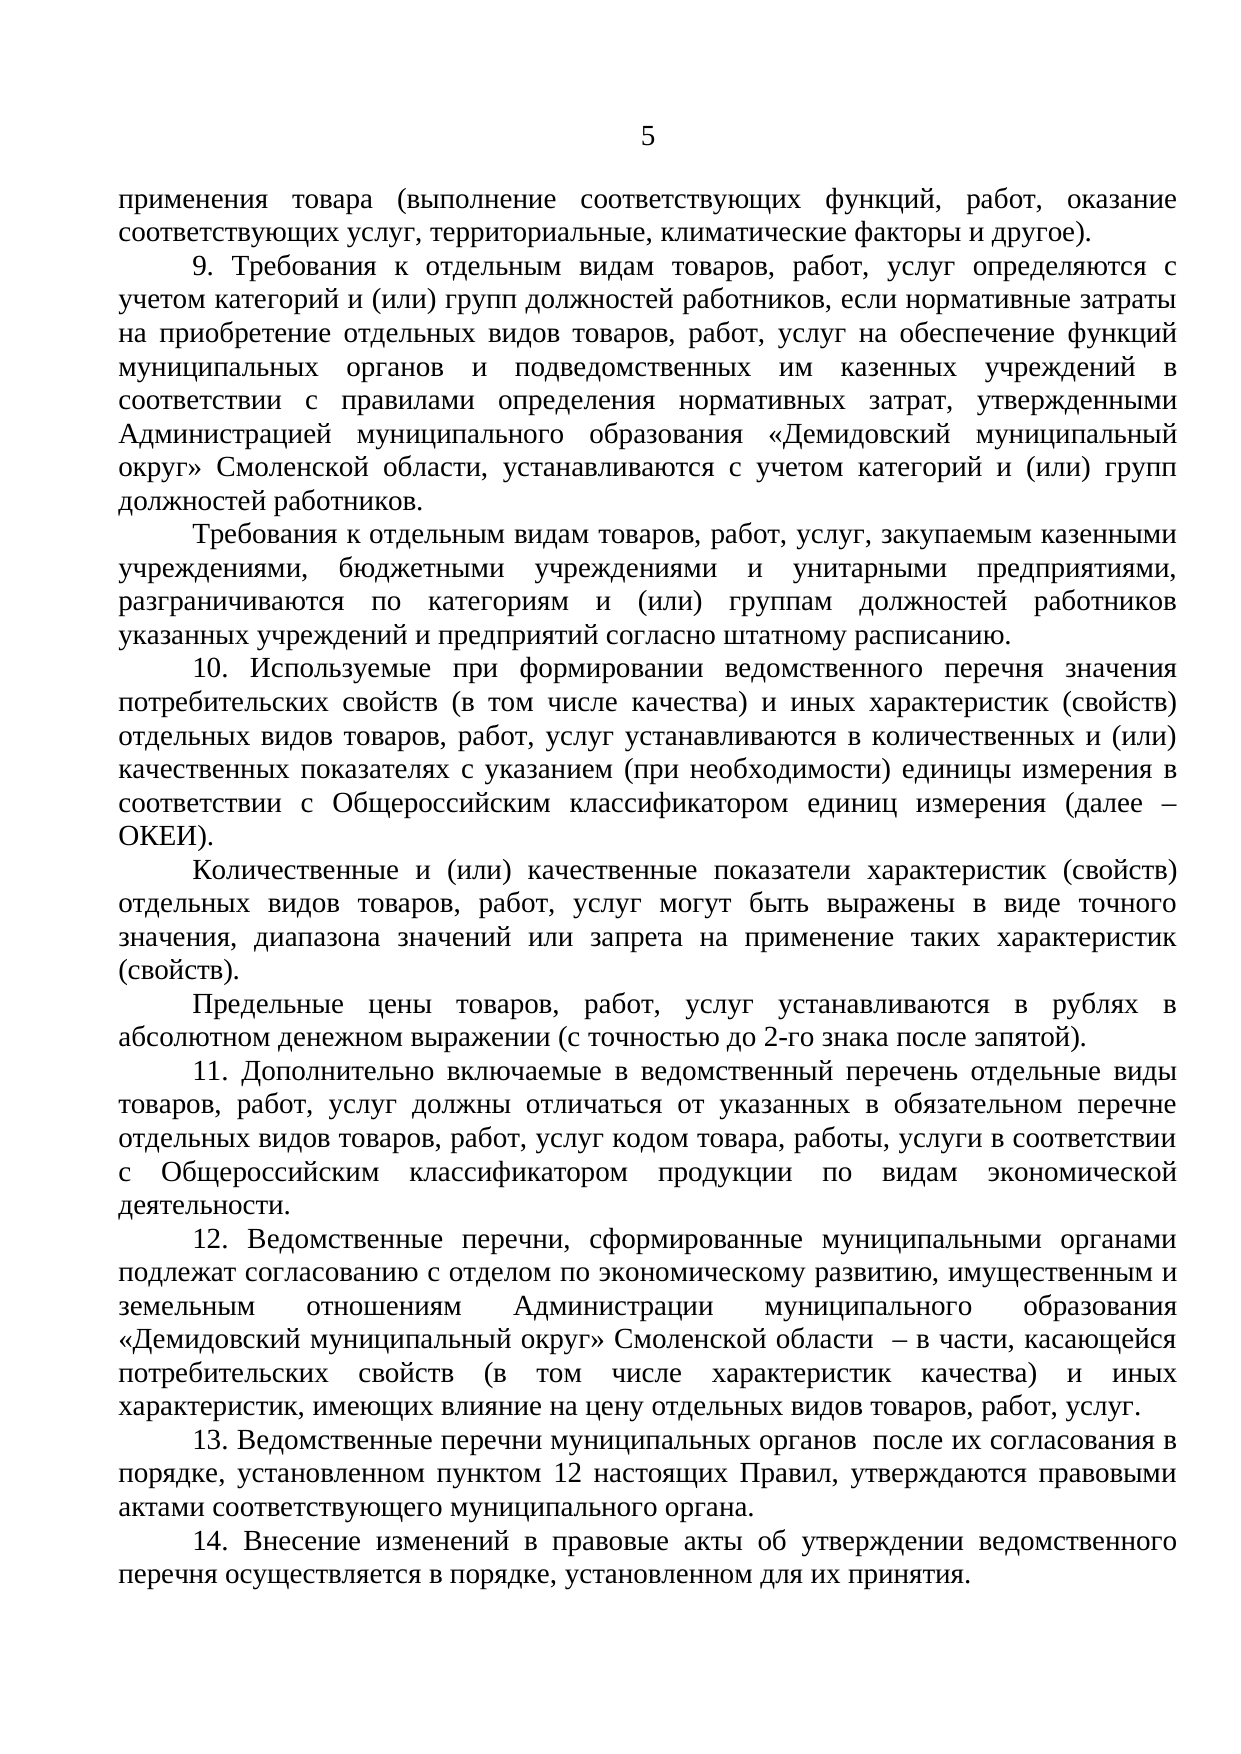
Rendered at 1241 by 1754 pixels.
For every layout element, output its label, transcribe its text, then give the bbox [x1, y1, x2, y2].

text применения товара (выполнение соответствующих функций, работ, оказание соответствующих услуг, территориальные, климатические факторы и другое). [118, 181, 1177, 248]
text Требования к отдельным видам товаров, работ, услуг, закупаемым казенными учреждениями, бюджетными учреждениями и унитарными предприятиями, разграничиваются по категориям и (или) группам должностей работников указанных учреждений и предприятий согласно штатному расписанию. [118, 517, 1177, 651]
text Предельные цены товаров, работ, услуг устанавливаются в рублях в абсолютном денежном выражении (с точностью до 2-го знака после запятой). [118, 986, 1177, 1053]
text 12. Ведомственные перечни, сформированные муниципальными органами подлежат согласованию с отделом по экономическому развитию, имущественным и земельным отношениям Администрации муниципального образования «Демидовский муниципальный округ» Смоленской области – в части, касающейся потребительских свойств (в том числе характеристик качества) и иных характеристик, имеющих влияние на цену отдельных видов товаров, работ, услуг. [118, 1221, 1177, 1422]
text 10. Используемые при формировании ведомственного перечня значения потребительских свойств (в том числе качества) и иных характеристик (свойств) отдельных видов товаров, работ, услуг устанавливаются в количественных и (или) качественных показателях с указанием (при необходимости) единицы измерения в соответствии с Общероссийским классификатором единиц измерения (далее – ОКЕИ). [118, 651, 1177, 852]
text 11. Дополнительно включаемые в ведомственный перечень отдельные виды товаров, работ, услуг должны отличаться от указанных в обязательном перечне отдельных видов товаров, работ, услуг кодом товара, работы, услуги в соответствии с Общероссийским классификатором продукции по видам экономической деятельности. [118, 1053, 1177, 1221]
text Количественные и (или) качественные показатели характеристик (свойств) отдельных видов товаров, работ, услуг могут быть выражены в виде точного значения, диапазона значений или запрета на применение таких характеристик (свойств). [118, 852, 1177, 986]
text 14. Внесение изменений в правовые акты об утверждении ведомственного перечня осуществляется в порядке, установленном для их принятия. [118, 1523, 1177, 1590]
text 9. Требования к отдельным видам товаров, работ, услуг определяются с учетом категорий и (или) групп должностей работников, если нормативные затраты на приобретение отдельных видов товаров, работ, услуг на обеспечение функций муниципальных органов и подведомственных им казенных учреждений в соответствии с правилами определения нормативных затрат, утвержденными Администрацией муниципального образования «Демидовский муниципальный округ» Смоленской области, устанавливаются с учетом категорий и (или) групп должностей работников. [118, 248, 1177, 517]
text 13. Ведомственные перечни муниципальных органов после их согласования в порядке, установленном пунктом 12 настоящих Правил, утверждаются правовыми актами соответствующего муниципального органа. [118, 1422, 1177, 1523]
